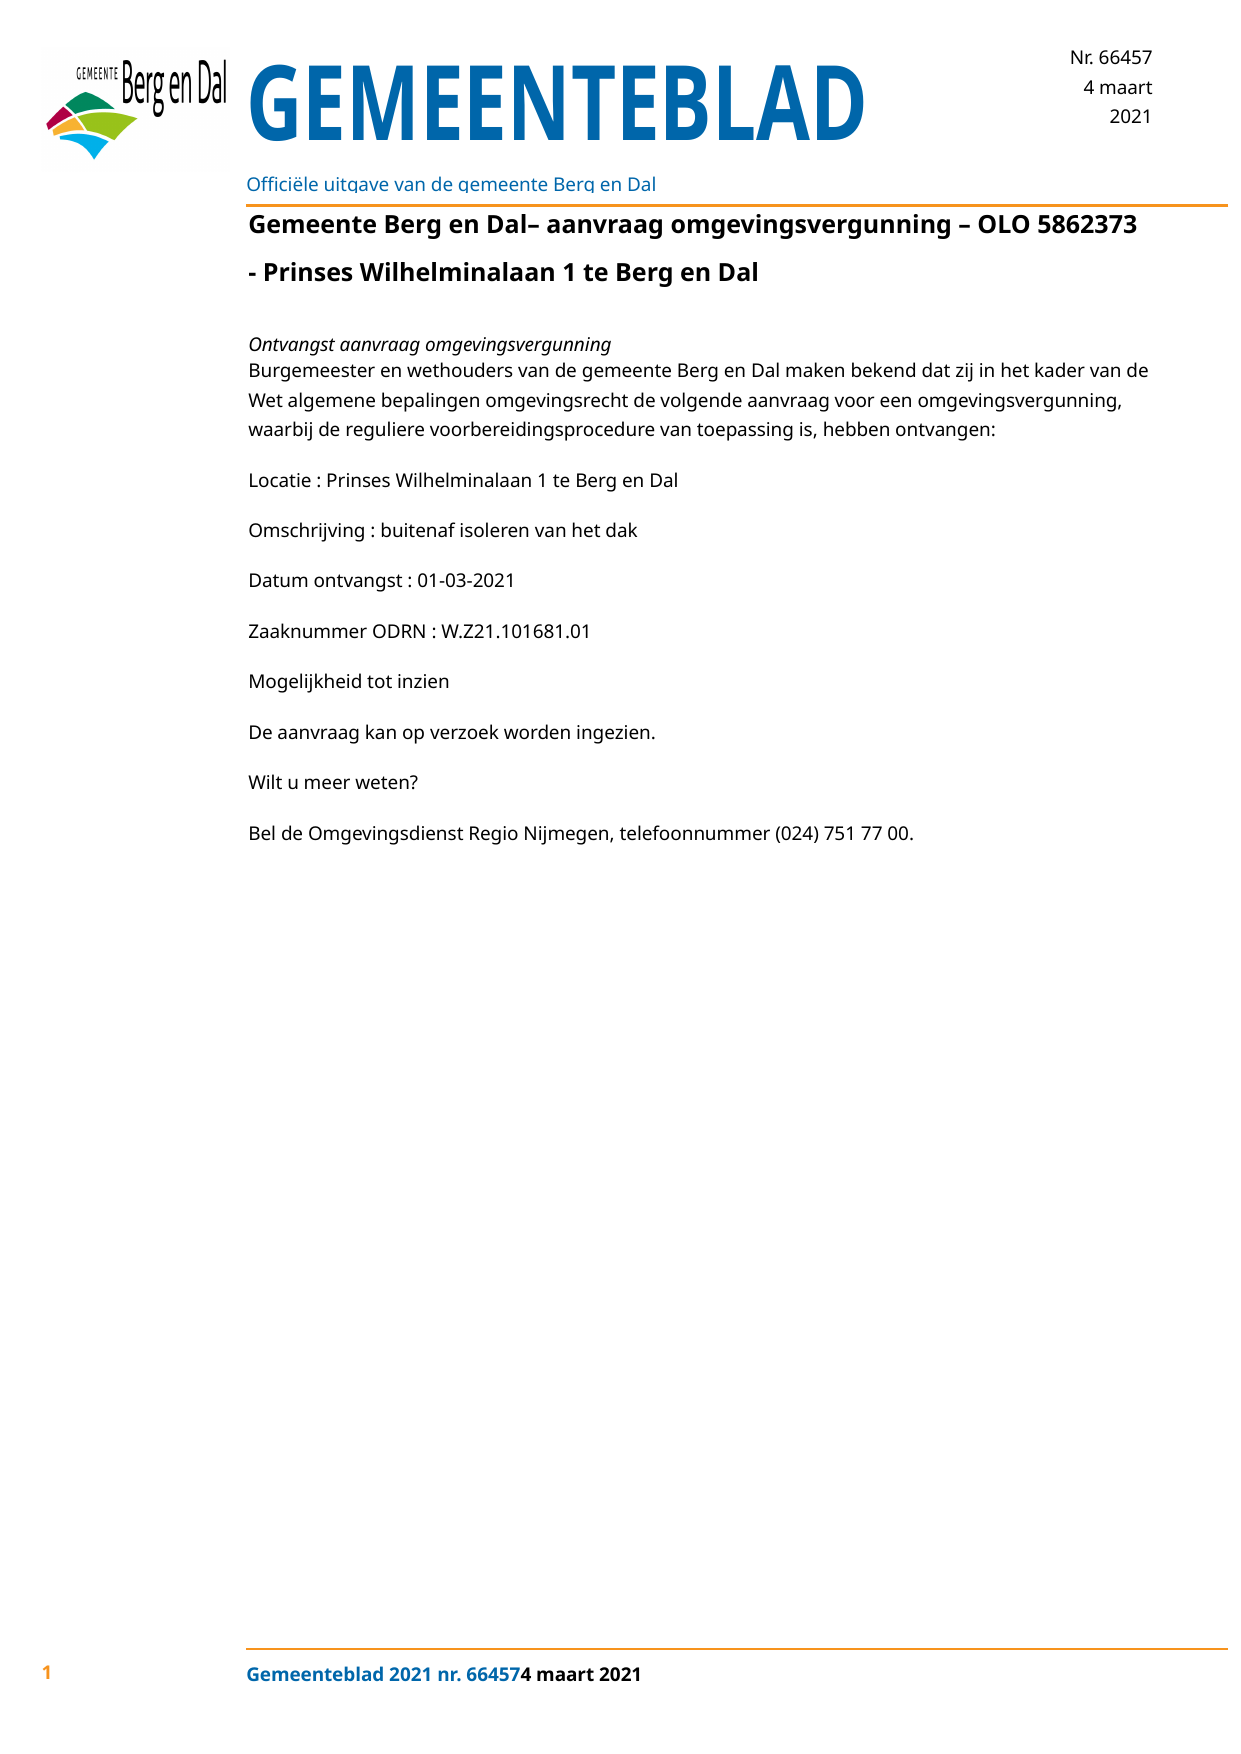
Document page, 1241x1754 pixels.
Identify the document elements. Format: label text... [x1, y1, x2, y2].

text Omschrijving : buitenaf isoleren van het dak [248, 517, 1152, 543]
text Wilt u meer weten? [248, 769, 1152, 795]
text Ontvangst aanvraag omgevingsvergunning [248, 331, 1152, 357]
text Mogelijkheid tot inzien [248, 668, 1152, 694]
text Zaaknummer ODRN : W.Z21.101681.01 [248, 618, 1152, 644]
text Burgemeester en wethouders van de gemeente Berg en Dal maken bekend dat zij in het kader van de Wet algemene bepalingen omgevingsrecht de volgende aanvraag voor een omgevingsvergunning, waarbij de reguliere voorbereidingsprocedure van toepassing is, hebben ontvangen: [248, 357, 1152, 442]
text De aanvraag kan op verzoek worden ingezien. [248, 719, 1152, 744]
text Datum ontvangst : 01-03-2021 [248, 568, 1152, 593]
text Locatie : Prinses Wilhelminalaan 1 te Berg en Dal [248, 467, 1152, 492]
picture [41, 47, 231, 172]
text Bel de Omgevingsdienst Regio Nijmegen, telefoonnummer (024) 751 77 00. [248, 820, 1152, 845]
text Gemeente Berg en Dal– aanvraag omgevingsvergunning – OLO 5862373 - Prinses Wilhelminalaan 1 te Berg en Dal [248, 207, 1152, 288]
